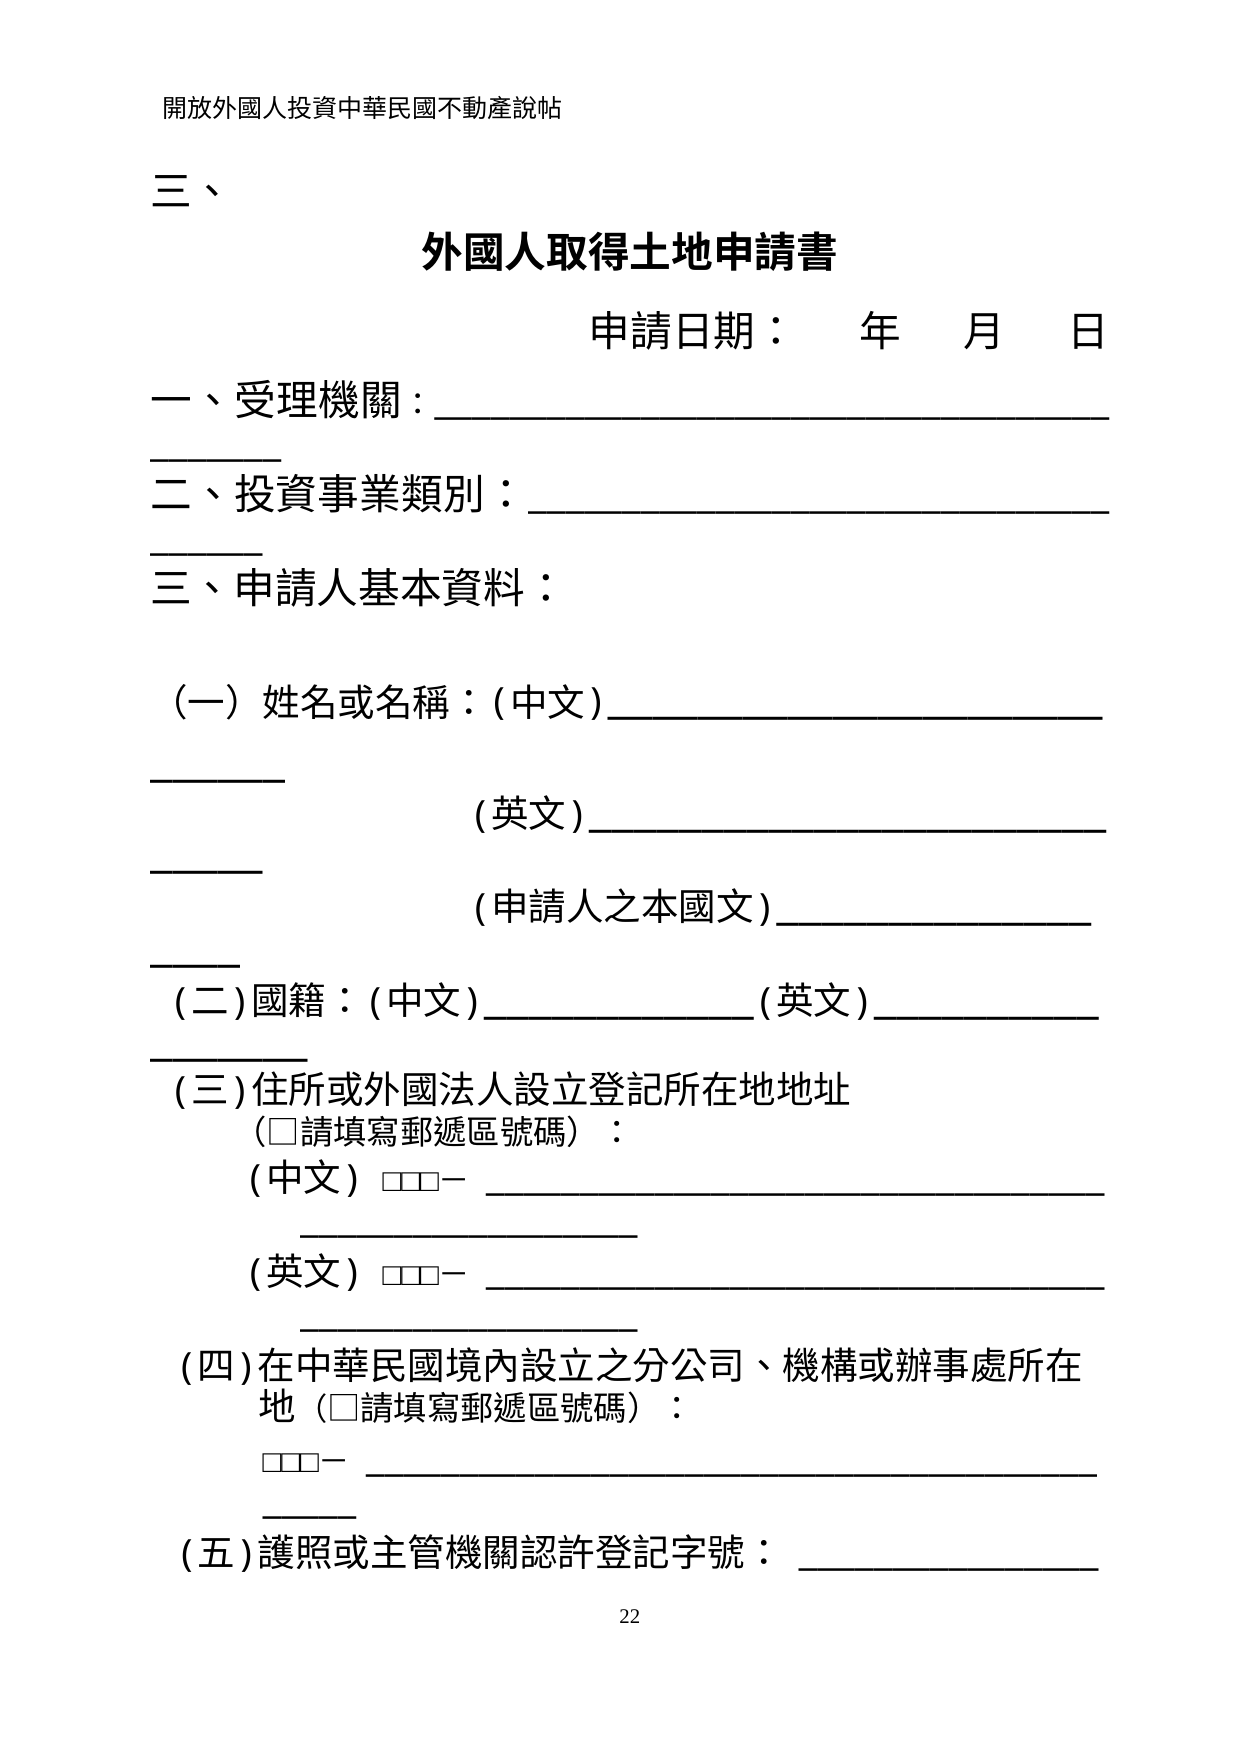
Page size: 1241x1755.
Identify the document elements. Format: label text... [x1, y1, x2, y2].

text 外國人取得土地申請書 [150, 219, 1109, 279]
text (四)在中華民國境內設立之分公司、機構或辦事處所在地（□請填寫郵遞區號碼）： [175, 1346, 1109, 1429]
text □□□－ ____________________________________________ [262, 1439, 1109, 1523]
text (中文) □□□－ ___________________________________________________ [244, 1158, 1109, 1242]
text （□請填寫郵遞區號碼）： [150, 1111, 1109, 1153]
text (五)護照或主管機關認許登記字號： ________________ [175, 1533, 1109, 1575]
text (申請人之本國文)__________________ [150, 887, 1109, 971]
text 三、申請人基本資料： [150, 570, 1109, 611]
text (三)住所或外國法人設立登記所在地地址 [150, 1070, 1109, 1111]
text 申請日期： 年 月 日 [150, 298, 1109, 358]
text 二、投資事業類別：_____________________________________ [150, 476, 1109, 559]
text (二)國籍：(中文)____________(英文)_________________ [150, 981, 1109, 1064]
text (英文)____________________________ [150, 794, 1109, 877]
text 一、受理機關：___________________________________________ [150, 382, 1109, 466]
text (英文) □□□－ ___________________________________________________ [244, 1252, 1109, 1335]
text 三、 [150, 158, 1109, 219]
text （一）姓名或名稱：(中文)____________________________ [150, 658, 1109, 783]
